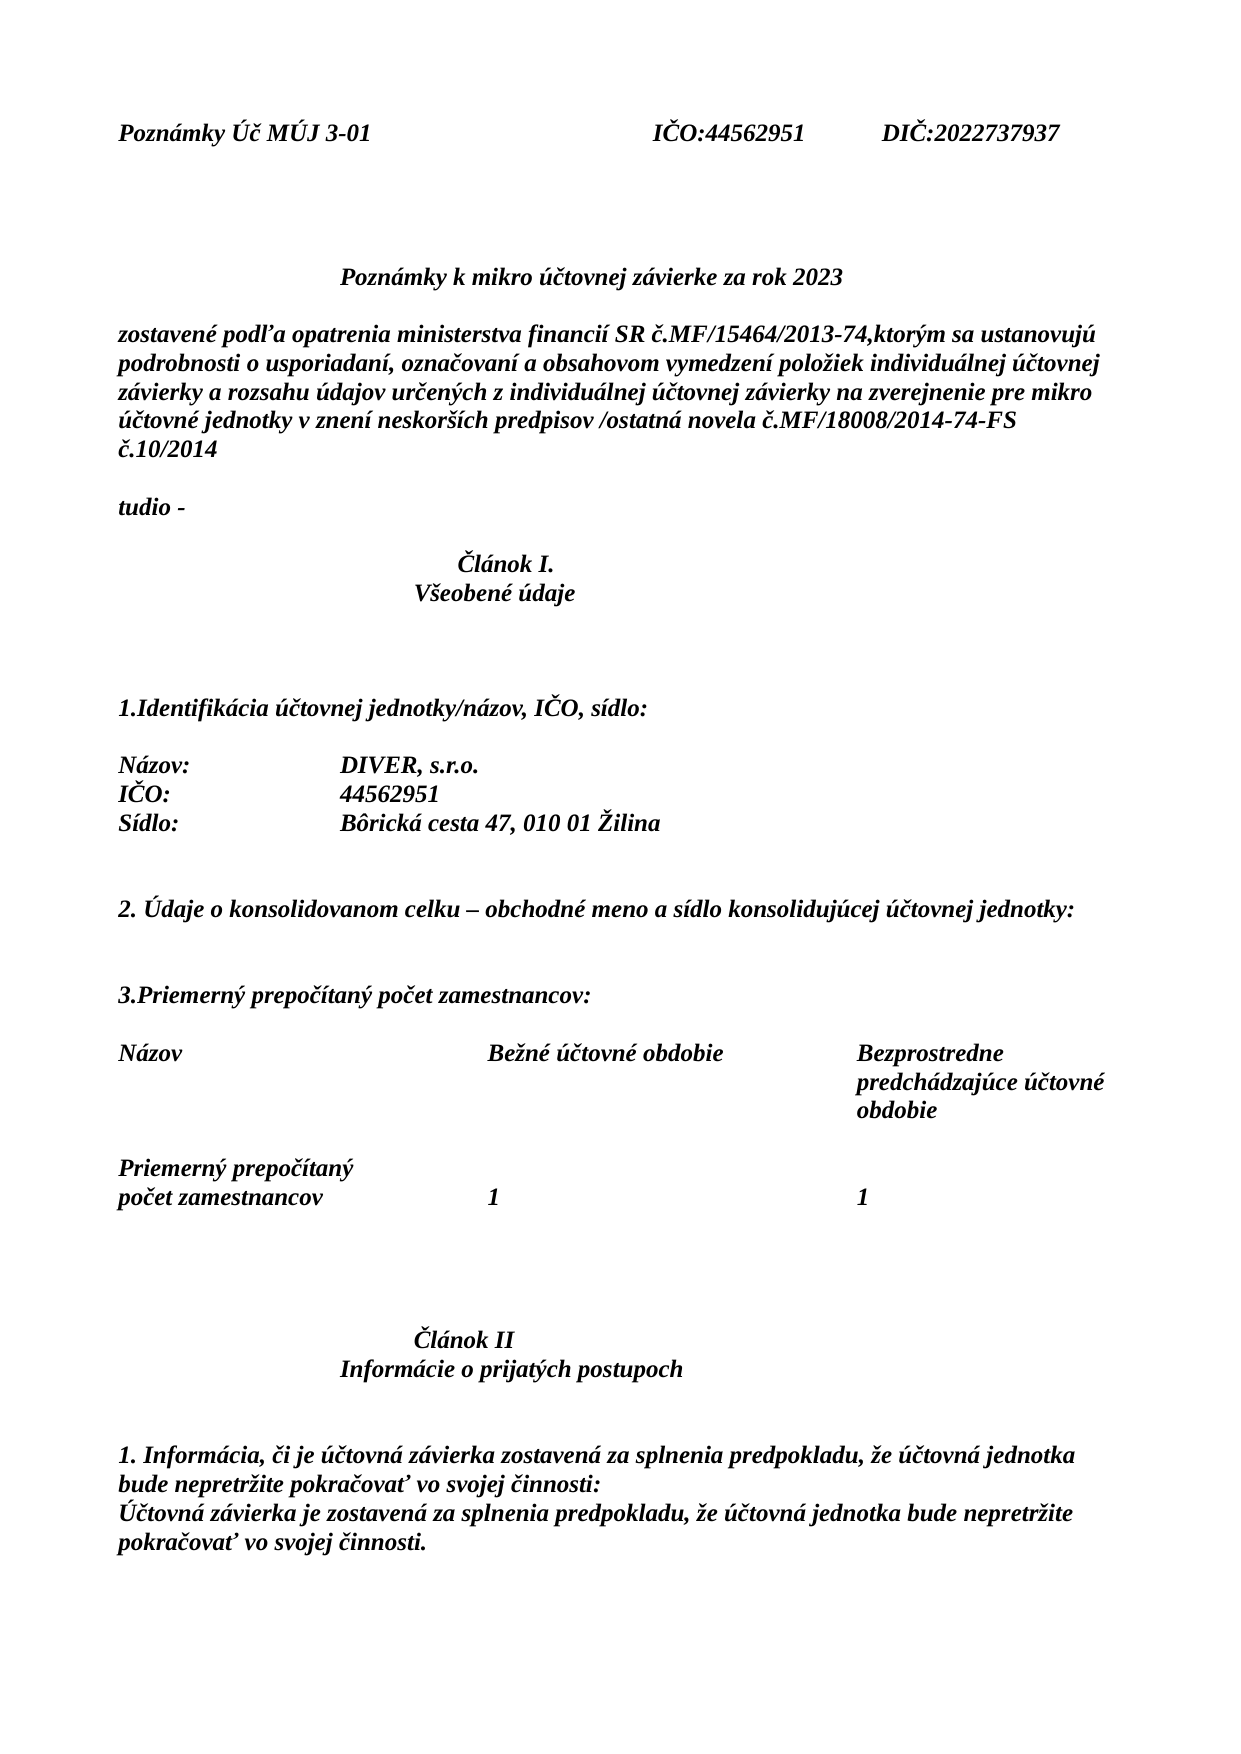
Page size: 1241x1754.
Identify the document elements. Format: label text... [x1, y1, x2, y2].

text Poznámky Úč MÚJ 3-01 IČO:44562951 DIČ:2022737937 [118, 118, 1122, 147]
text Informácie o prijatých postupoch [118, 1354, 1122, 1383]
text Názov Bežné účtovné obdobie Bezprostredne [118, 1038, 1122, 1067]
text bude nepretržite pokračovať vo svojej činnosti: [118, 1469, 1122, 1498]
text Všeobené údaje [118, 578, 1122, 607]
text IČO: 44562951 [118, 779, 1122, 808]
text Poznámky k mikro účtovnej závierke za rok 2023 [118, 262, 1122, 291]
text predchádzajúce účtovné [118, 1067, 1122, 1096]
text 1.Identifikácia účtovnej jednotky/názov, IČO, sídlo: [118, 693, 1122, 722]
text Názov: DIVER, s.r.o. [118, 751, 1122, 779]
text 2. Údaje o konsolidovanom celku – obchodné meno a sídlo konsolidujúcej účtovnej jednotky: [118, 894, 1122, 923]
text obdobie [118, 1096, 1122, 1124]
text Priemerný prepočítaný [118, 1153, 1122, 1182]
text Účtovná závierka je zostavená za splnenia predpokladu, že účtovná jednotka bude nepretržite pokračovať vo svojej činnosti. [118, 1498, 1122, 1556]
text Článok I. [118, 549, 1122, 578]
text zostavené podľa opatrenia ministerstva financií SR č.MF/15464/2013-74,ktorým sa ustanovujú podrobnosti o usporiadaní, označovaní a obsahovom vymedzení položiek individuálnej účtovnej závierky a rozsahu údajov určených z individuálnej účtovnej závierky na zverejnenie pre mikro účtovné jednotky v znení neskorších predpisov /ostatná novela č.MF/18008/2014-74-FS č.10/2014 [118, 319, 1122, 463]
text tudio - [118, 492, 1122, 521]
text Sídlo: Bôrická cesta 47, 010 01 Žilina [118, 808, 1122, 837]
text Článok II [118, 1326, 1122, 1354]
text počet zamestnancov 1 1 [118, 1182, 1122, 1211]
text 1. Informácia, či je účtovná závierka zostavená za splnenia predpokladu, že účtovná jednotka [118, 1441, 1122, 1469]
text 3.Priemerný prepočítaný počet zamestnancov: [118, 981, 1122, 1009]
